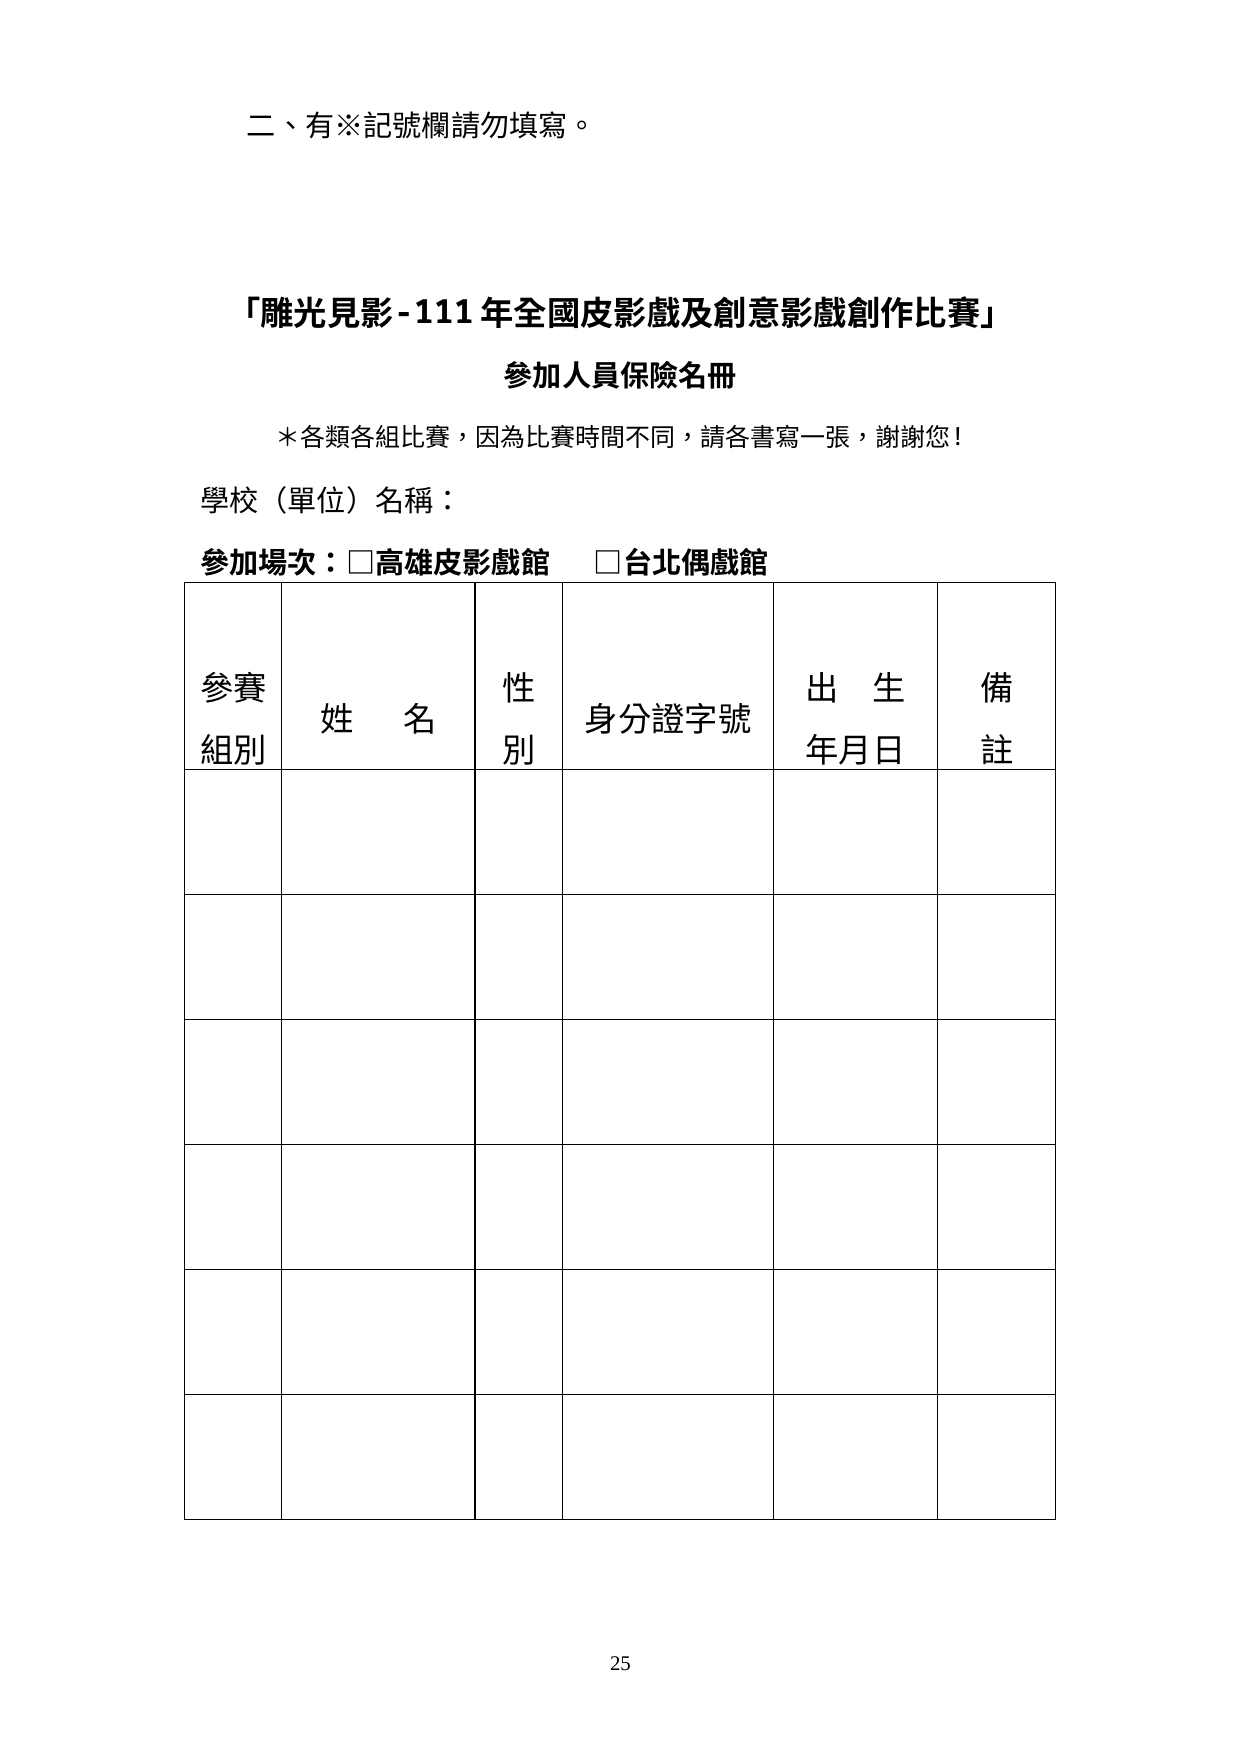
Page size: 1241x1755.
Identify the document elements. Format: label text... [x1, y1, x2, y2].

table_cell [185, 770, 281, 894]
table_cell [938, 1270, 1055, 1394]
table_header 出 生 年月日 [774, 583, 937, 769]
table_cell [185, 895, 281, 1019]
table_cell [563, 1145, 773, 1269]
table_header 備 註 [938, 583, 1055, 769]
table_cell [938, 1145, 1055, 1269]
table_cell [476, 770, 562, 894]
table_cell [282, 1270, 474, 1394]
table_cell [774, 770, 937, 894]
table_cell [282, 895, 474, 1019]
table_cell [938, 770, 1055, 894]
table_cell [282, 1395, 474, 1519]
table_cell [563, 1020, 773, 1144]
table_cell [774, 1395, 937, 1519]
table_cell [185, 1020, 281, 1144]
table_cell [774, 895, 937, 1019]
table_cell [282, 1020, 474, 1144]
table_cell [774, 1020, 937, 1144]
table_header 姓 名 [282, 583, 474, 769]
text 參加場次：□高雄皮影戲館 □台北偶戲館 [130, 519, 1110, 582]
table_cell [563, 770, 773, 894]
table_cell [938, 1020, 1055, 1144]
table_cell [938, 1395, 1055, 1519]
table_cell [476, 1395, 562, 1519]
table_cell [938, 895, 1055, 1019]
table_cell [185, 1395, 281, 1519]
table_cell [476, 1020, 562, 1144]
text 「雕光見影-111年全國皮影戲及創意影戲創作比賽」 [130, 269, 1110, 332]
table_cell [774, 1145, 937, 1269]
table_cell [185, 1145, 281, 1269]
table_header 性 別 [476, 583, 562, 769]
table_cell [476, 1145, 562, 1269]
text ＊各類各組比賽，因為比賽時間不同，請各書寫一張，謝謝您! [130, 394, 1110, 457]
text 二、有※記號欄請勿填寫。 [130, 82, 1110, 144]
table_cell [185, 1270, 281, 1394]
text 學校（單位）名稱： [130, 457, 1110, 519]
table_cell [774, 1270, 937, 1394]
table_cell [476, 1270, 562, 1394]
table_cell [563, 1270, 773, 1394]
table_header 身分證字號 [563, 583, 773, 769]
table_cell [282, 770, 474, 894]
table_cell [563, 895, 773, 1019]
text 參加人員保險名冊 [130, 332, 1110, 394]
table_header 參賽組別 [185, 583, 281, 769]
table_cell [282, 1145, 474, 1269]
table_cell [476, 895, 562, 1019]
table_cell [563, 1395, 773, 1519]
